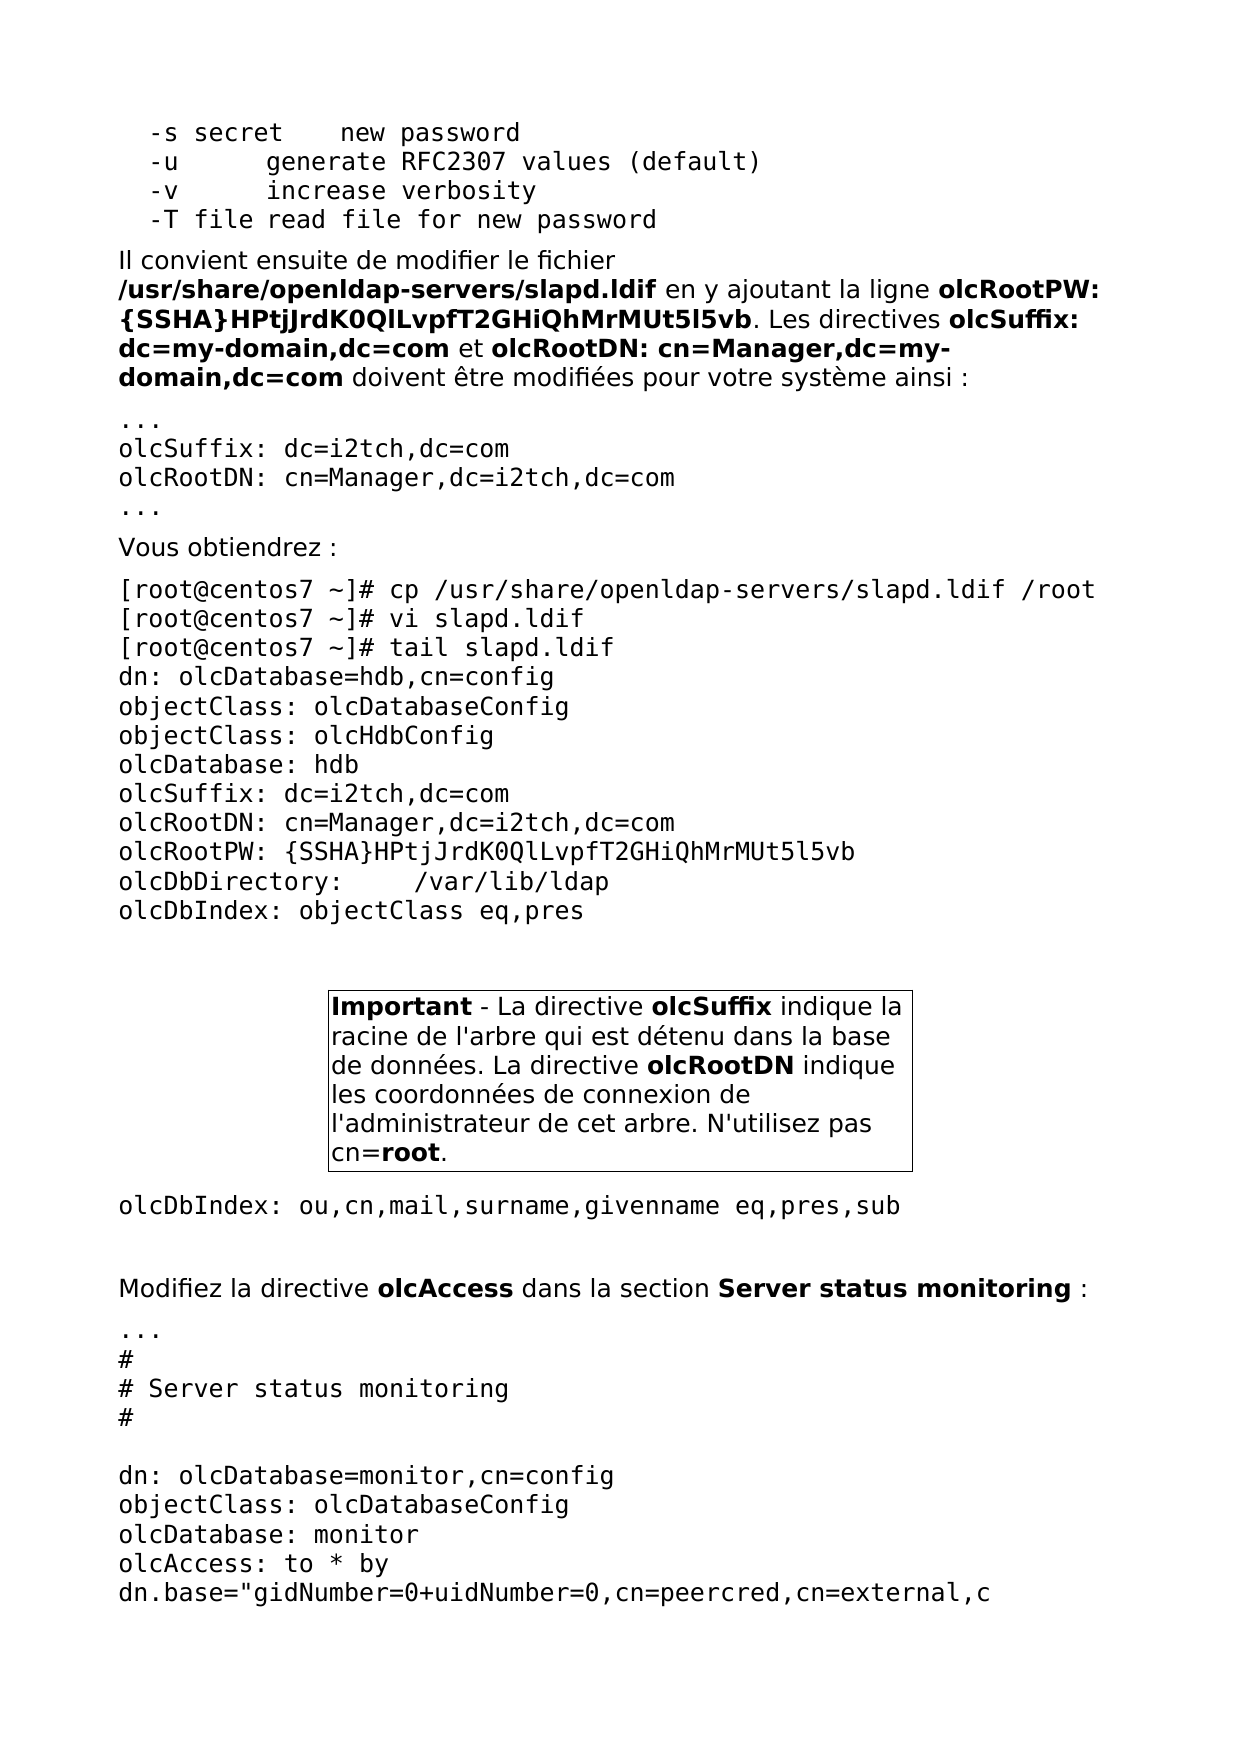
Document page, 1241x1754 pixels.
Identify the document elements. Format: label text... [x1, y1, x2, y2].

text [root@centos7 ~]# cp /usr/share/openldap-servers/slapd.ldif /root [root@centos7 ~]# vi slapd.ldif [root@centos7 ~]# tail slapd.ldif dn: olcDatabase=hdb,cn=config objectClass: olcDatabaseConfig objectClass: olcHdbConfig olcDatabase: hdb olcSuffix: dc=i2tch,dc=com olcRootDN: cn=Manager,dc=i2tch,dc=com olcRootPW: {SSHA}HPtjJrdK0QlLvpfT2GHiQhMrMUt5l5vb olcDbDirectory: /var/lib/ldap olcDbIndex: objectClass eq,pres olcDbIndex: ou,cn,mail,surname,givenname eq,pres,sub [118, 575, 1122, 1221]
text ... # # Server status monitoring # dn: olcDatabase=monitor,cn=config objectClass: olcDatabaseConfig olcDatabase: monitor olcAccess: to * by dn.base="gidNumber=0+uidNumber=0,cn=peercred,cn=external,c [118, 1316, 1122, 1607]
text Modifiez la directive olcAccess dans la section Server status monitoring : [118, 1274, 1122, 1303]
text Il convient ensuite de modifier le fichier /usr/share/openldap-servers/slapd.ldif en y ajoutant la ligne olcRootPW: {SSHA}HPtjJrdK0QlLvpfT2GHiQhMrMUt5l5vb. Les directives olcSuffix: dc=my-domain,dc=com et olcRootDN: cn=Manager,dc=my-domain,dc=com doivent être modifiées pour votre système ainsi : [118, 247, 1122, 392]
text Vous obtiendrez : [118, 533, 1122, 562]
table_header Important - La directive olcSuffix indique la racine de l'arbre qui est détenu dans la base de données. La directive olcRootDN indique les coordonnées de connexion de l'administrateur de cet arbre. N'utilisez pas cn=root. [329, 991, 912, 1171]
text ... olcSuffix: dc=i2tch,dc=com olcRootDN: cn=Manager,dc=i2tch,dc=com ... [118, 405, 1122, 522]
text -s secret new password -u generate RFC2307 values (default) -v increase verbosity -T file read file for new password [118, 118, 1122, 235]
